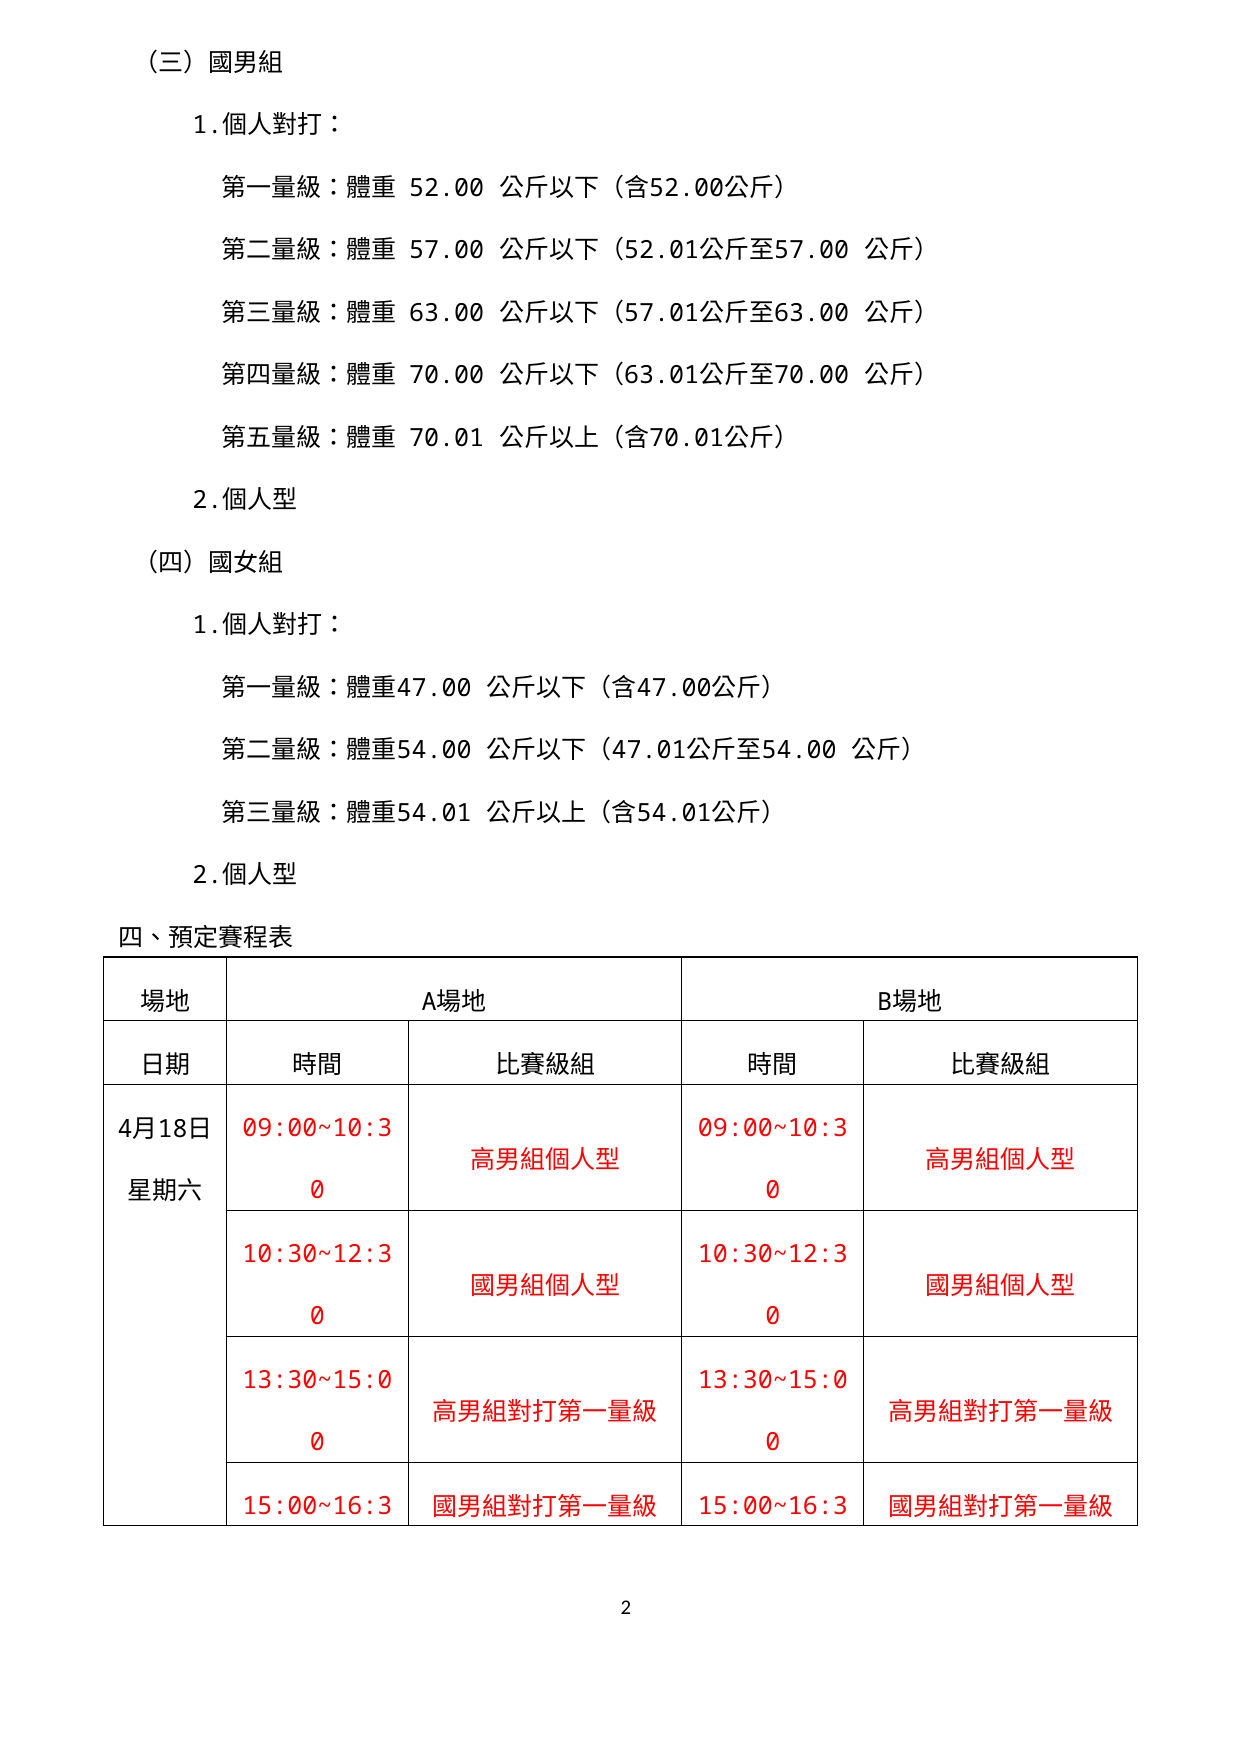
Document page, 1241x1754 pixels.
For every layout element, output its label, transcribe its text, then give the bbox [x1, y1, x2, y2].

table_cell 15:00~16:3 [682, 1463, 863, 1525]
text 1.個人對打： [192, 81, 1137, 144]
text 2.個人型 [192, 831, 1137, 894]
text 1.個人對打： [192, 581, 1137, 644]
table_cell 09:00~10:30 [682, 1085, 863, 1209]
table_header 場地 [104, 958, 226, 1020]
text 第一量級：體重 52.00 公斤以下（含52.00公斤） [221, 144, 1137, 206]
table_cell 高男組對打第一量級 [409, 1337, 681, 1462]
table_header B場地 [682, 958, 1137, 1020]
table_cell 4月18日 星期六 [104, 1085, 226, 1525]
table_cell 10:30~12:30 [682, 1211, 863, 1336]
table_cell 時間 [227, 1021, 408, 1083]
table_cell 國男組個人型 [864, 1211, 1137, 1336]
text 第二量級：體重54.00 公斤以下（47.01公斤至54.00 公斤） [221, 706, 1137, 769]
text 2.個人型 [192, 456, 1137, 519]
table_cell 高男組個人型 [864, 1085, 1137, 1209]
table_cell 日期 [104, 1021, 226, 1083]
table_cell 時間 [682, 1021, 863, 1083]
text 第三量級：體重54.01 公斤以上（含54.01公斤） [221, 769, 1137, 831]
table_cell 國男組對打第一量級 [409, 1463, 681, 1525]
text 第二量級：體重 57.00 公斤以下（52.01公斤至57.00 公斤） [221, 206, 1137, 269]
table_cell 國男組個人型 [409, 1211, 681, 1336]
text 第四量級：體重 70.00 公斤以下（63.01公斤至70.00 公斤） [221, 331, 1137, 394]
table_cell 13:30~15:00 [227, 1337, 408, 1462]
text （三）國男組 [133, 19, 1137, 81]
table_cell 10:30~12:30 [227, 1211, 408, 1336]
table_cell 高男組對打第一量級 [864, 1337, 1137, 1462]
table_cell 13:30~15:00 [682, 1337, 863, 1462]
table_cell 高男組個人型 [409, 1085, 681, 1209]
table_cell 15:00~16:3 [227, 1463, 408, 1525]
table_cell 比賽級組 [409, 1021, 681, 1083]
text 第一量級：體重47.00 公斤以下（含47.00公斤） [221, 644, 1137, 706]
text 第五量級：體重 70.01 公斤以上（含70.01公斤） [221, 394, 1137, 456]
table_cell 09:00~10:30 [227, 1085, 408, 1209]
table_cell 國男組對打第一量級 [864, 1463, 1137, 1525]
text 第三量級：體重 63.00 公斤以下（57.01公斤至63.00 公斤） [221, 269, 1137, 331]
text 四、預定賽程表 [118, 894, 1137, 956]
table_cell 比賽級組 [864, 1021, 1137, 1083]
text （四）國女組 [133, 519, 1137, 581]
table_header A場地 [227, 958, 681, 1020]
